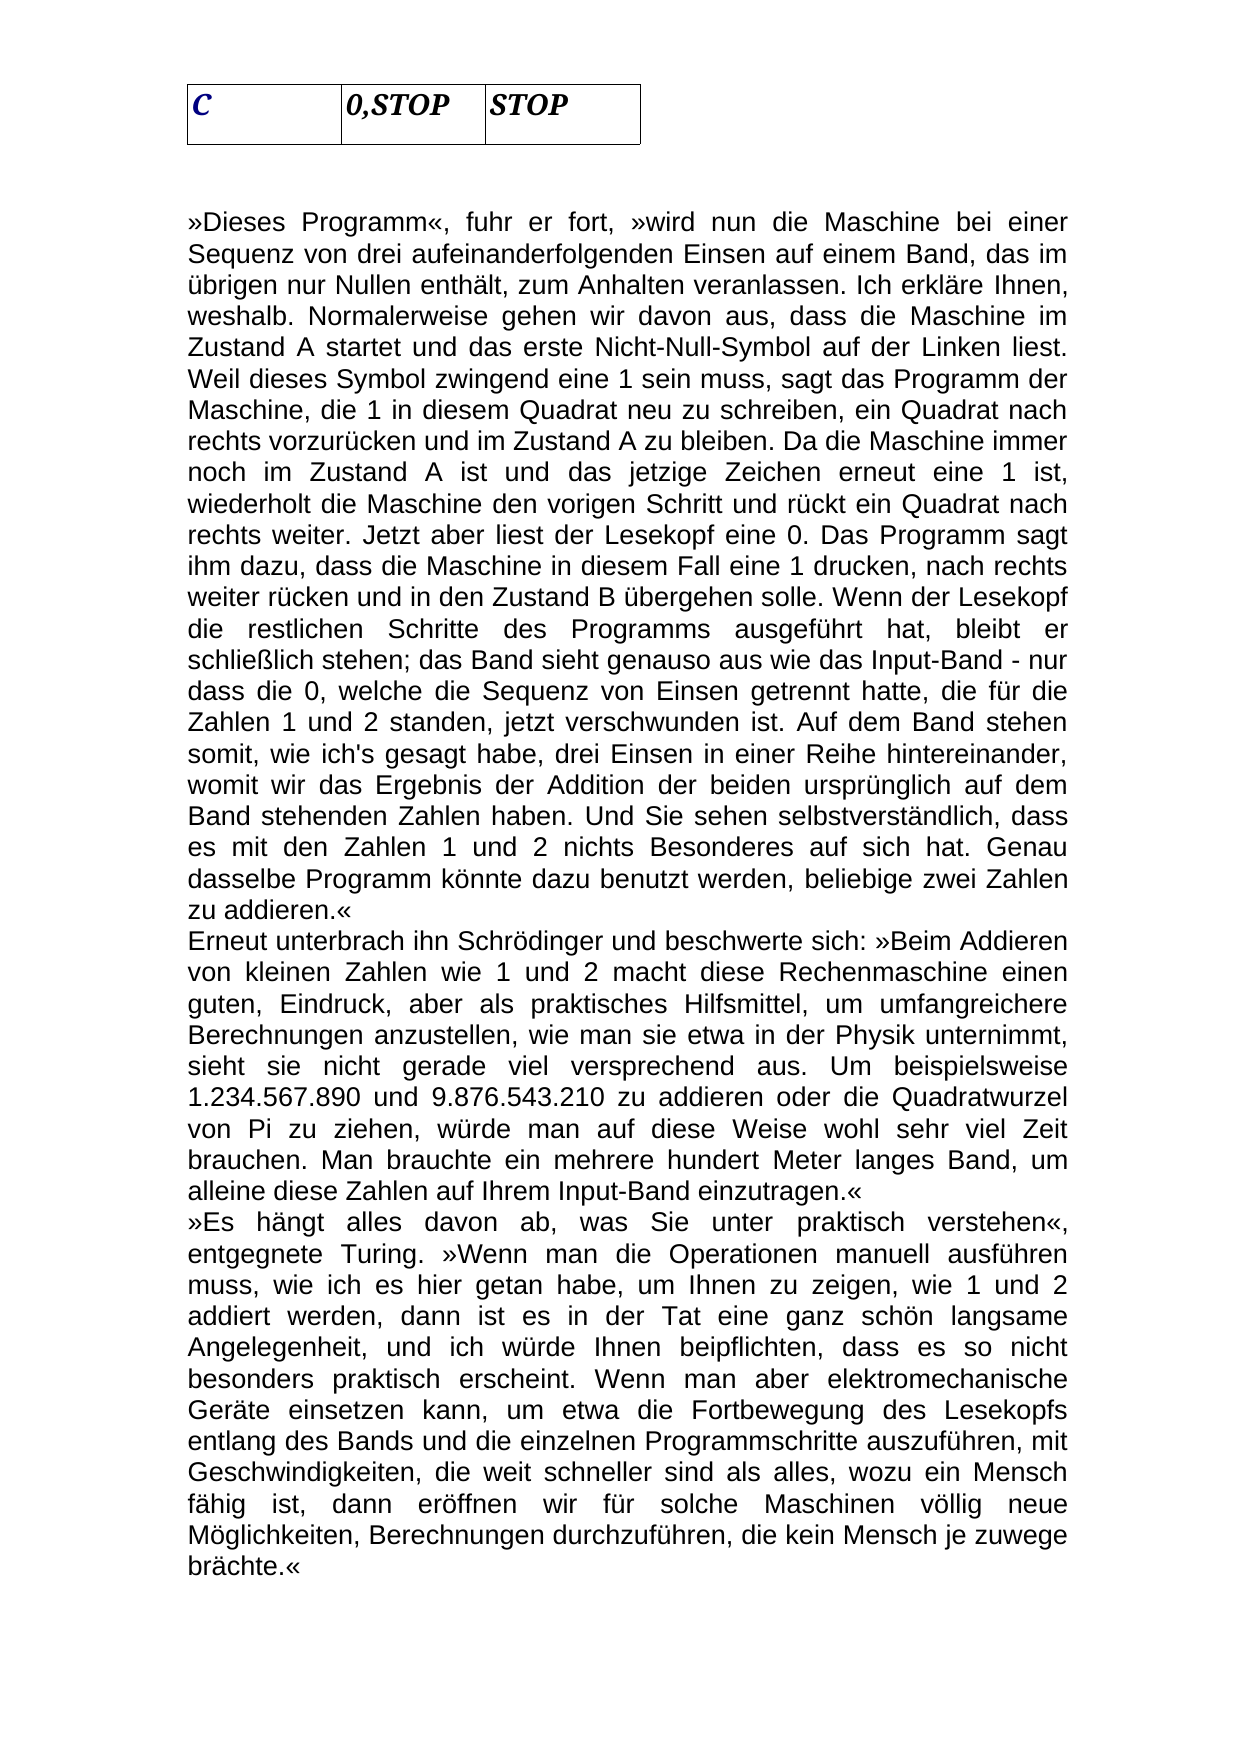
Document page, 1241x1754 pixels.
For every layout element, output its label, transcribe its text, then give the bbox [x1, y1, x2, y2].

text »Dieses Programm«, fuhr er fort, »wird nun die Maschine bei einer Sequenz von drei aufeinanderfolgenden Einsen auf einem Band, das im übrigen nur Nullen enthält, zum Anhalten veranlassen. Ich erkläre Ihnen, weshalb. Normalerweise gehen wir davon aus, dass die Maschine im Zustand A startet und das erste Nicht-Null-Symbol auf der Linken liest. Weil dieses Symbol zwingend eine 1 sein muss, sagt das Programm der Maschine, die 1 in diesem Quadrat neu zu schreiben, ein Quadrat nach rechts vorzurücken und im Zustand A zu bleiben. Da die Maschine immer noch im Zustand A ist und das jetzige Zeichen erneut eine 1 ist, wiederholt die Maschine den vorigen Schritt und rückt ein Quadrat nach rechts weiter. Jetzt aber liest der Lesekopf eine 0. Das Programm sagt ihm dazu, dass die Maschine in diesem Fall eine 1 drucken, nach rechts weiter rücken und in den Zustand B übergehen solle. Wenn der Lesekopf die restlichen Schritte des Programms ausgeführt hat, bleibt er schließlich stehen; das Band sieht genauso aus wie das Input-Band - nur dass die 0, welche die Sequenz von Einsen getrennt hatte, die für die Zahlen 1 und 2 standen, jetzt verschwunden ist. Auf dem Band stehen somit, wie ich's gesagt habe, drei Einsen in einer Reihe hintereinander, womit wir das Ergebnis der Addition der beiden ursprünglich auf dem Band stehenden Zahlen haben. Und Sie sehen selbstverständlich, dass es mit den Zahlen 1 und 2 nichts Besonderes auf sich hat. Genau dasselbe Programm könnte dazu benutzt werden, beliebige zwei Zahlen zu addieren.« [187, 206, 1069, 925]
text »Es hängt alles davon ab, was Sie unter praktisch verstehen«, entgegnete Turing. »Wenn man die Operationen manuell ausführen muss, wie ich es hier getan habe, um Ihnen zu zeigen, wie 1 und 2 addiert werden, dann ist es in der Tat eine ganz schön langsame Angelegenheit, und ich würde Ihnen beipflichten, dass es so nicht besonders praktisch erscheint. Wenn man aber elektromechanische Geräte einsetzen kann, um etwa die Fortbewegung des Lesekopfs entlang des Bands und die einzelnen Programmschritte auszuführen, mit Geschwindigkeiten, die weit schneller sind als alles, wozu ein Mensch fähig ist, dann eröffnen wir für solche Maschinen völlig neue Möglichkeiten, Berechnungen durchzuführen, die kein Mensch je zuwege brächte.« [187, 1206, 1069, 1581]
table_cell STOP [486, 85, 640, 144]
table_cell C [188, 85, 341, 144]
text Erneut unterbrach ihn Schrödinger und beschwerte sich: »Beim Addieren von kleinen Zahlen wie 1 und 2 macht diese Rechenmaschine einen guten, Eindruck, aber als praktisches Hilfsmittel, um umfangreichere Berechnungen anzustellen, wie man sie etwa in der Physik unternimmt, sieht sie nicht gerade viel versprechend aus. Um beispielsweise 1.234.567.890 und 9.876.543.210 zu addieren oder die Quadratwurzel von Pi zu ziehen, würde man auf diese Weise wohl sehr viel Zeit brauchen. Man brauchte ein mehrere hundert Meter langes Band, um alleine diese Zahlen auf Ihrem Input-Band einzutragen.« [187, 925, 1069, 1206]
table_cell 0,STOP [342, 85, 485, 144]
